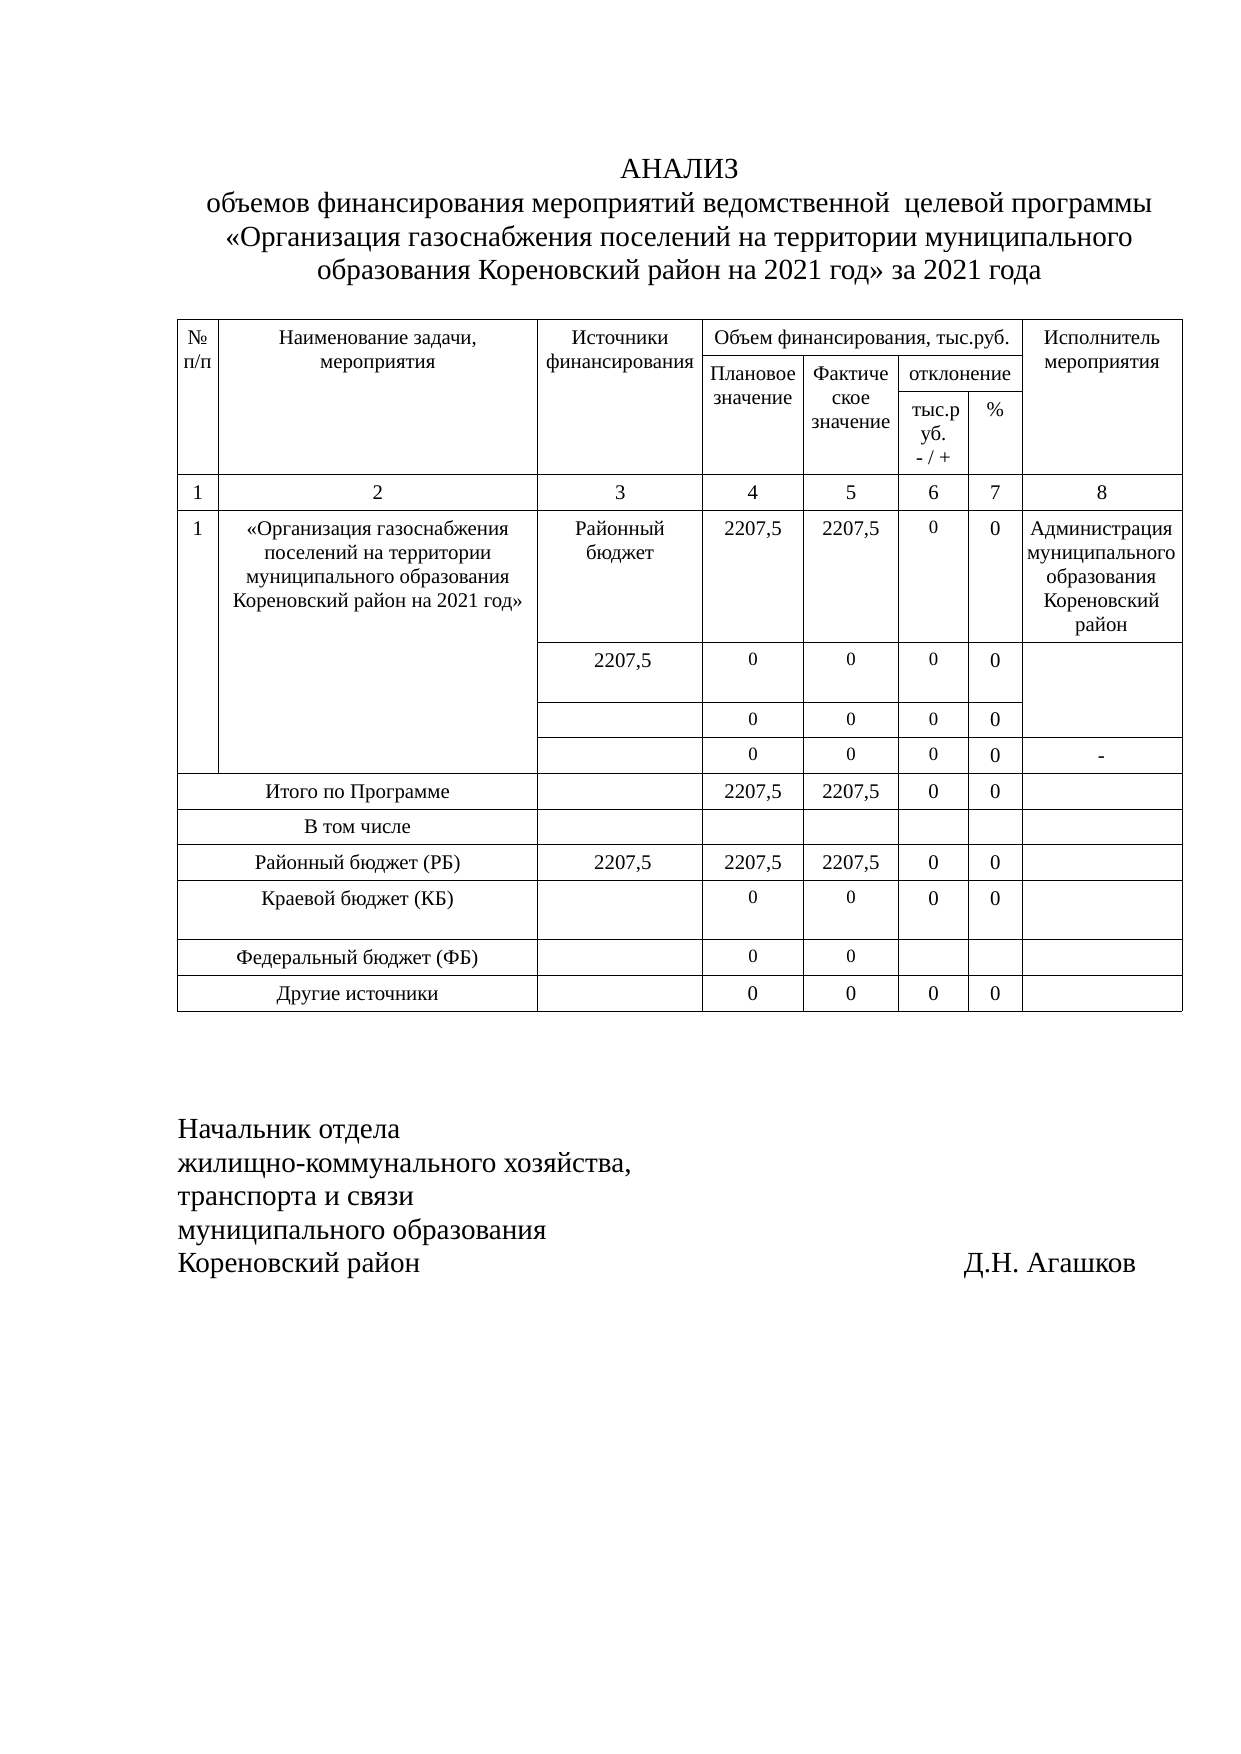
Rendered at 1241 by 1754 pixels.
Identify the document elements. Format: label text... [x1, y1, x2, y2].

table_cell [1023, 976, 1182, 1011]
text жилищно-коммунального хозяйства, [177, 1145, 1181, 1178]
table_cell 0 [899, 643, 968, 702]
table_cell 0 [804, 703, 898, 737]
table_cell 0 [969, 738, 1022, 773]
table_cell Районный бюджет [538, 511, 702, 642]
table_cell 2 [219, 475, 537, 510]
table_cell 0 [969, 881, 1022, 939]
table_cell 0 [969, 976, 1022, 1011]
table_cell [538, 940, 702, 975]
table_cell 0 [703, 738, 803, 773]
table_cell [899, 810, 968, 844]
text Начальник отдела [177, 1111, 1181, 1145]
table_cell [538, 881, 702, 939]
table_cell 0 [804, 976, 898, 1011]
table_cell В том числе [178, 810, 537, 844]
table_cell 0 [703, 643, 803, 702]
table_cell тыс.руб. - / + [899, 392, 968, 474]
table_cell 0 [804, 940, 898, 975]
table_cell [1023, 810, 1182, 844]
table_cell Плановое значение [703, 356, 803, 474]
table_cell «Организация газоснабжения поселений на территории муниципального образования Кореновский район на 2021 год» [219, 511, 537, 773]
table_cell Итого по Программе [178, 774, 537, 808]
table_cell 8 [1023, 475, 1182, 510]
table_cell 0 [703, 881, 803, 939]
table_cell [1023, 774, 1182, 808]
table_cell 0 [899, 976, 968, 1011]
table_cell 0 [703, 703, 803, 737]
table_cell Другие источники [178, 976, 537, 1011]
table_cell 3 [538, 475, 702, 510]
table_cell 0 [703, 976, 803, 1011]
text Кореновский район Д.Н. Агашков [177, 1246, 1181, 1279]
table_cell 1 [178, 475, 218, 510]
table_header Исполнитель мероприятия [1023, 320, 1182, 474]
table_cell 0 [804, 881, 898, 939]
text объемов финансирования мероприятий ведомственной целевой программы «Организация газоснабжения поселений на территории муниципального образования Кореновский район на 2021 год» за 2021 года [177, 185, 1181, 286]
table_cell 0 [899, 845, 968, 880]
table_cell 2207,5 [804, 774, 898, 808]
table_cell 2207,5 [804, 511, 898, 642]
table_cell [538, 774, 702, 808]
table_cell 2207,5 [703, 511, 803, 642]
table_cell 0 [804, 643, 898, 702]
table_cell Фактическое значение [804, 356, 898, 474]
table_cell Краевой бюджет (КБ) [178, 881, 537, 939]
table_cell [969, 810, 1022, 844]
table_cell 2207,5 [703, 845, 803, 880]
table_cell 4 [703, 475, 803, 510]
table_cell [1023, 940, 1182, 975]
table_cell 0 [969, 774, 1022, 808]
table_header Источники финансирования [538, 320, 702, 474]
table_header Объем финансирования, тыс.руб. [703, 320, 1022, 355]
table_cell [1023, 643, 1182, 737]
table_cell 6 [899, 475, 968, 510]
table_cell 0 [804, 738, 898, 773]
table_cell [1023, 845, 1182, 880]
table_cell [703, 810, 803, 844]
table_cell 0 [899, 774, 968, 808]
table_cell - [1023, 738, 1182, 773]
table_cell Администрация муниципального образования Кореновский район [1023, 511, 1182, 642]
table_cell 0 [969, 511, 1022, 642]
table_cell [804, 810, 898, 844]
table_cell 0 [703, 940, 803, 975]
table_cell 0 [899, 738, 968, 773]
table_header Наименование задачи, мероприятия [219, 320, 537, 474]
table_cell % [969, 392, 1022, 474]
table_cell отклонение [899, 356, 1022, 391]
table_header № п/п [178, 320, 218, 474]
table_cell Районный бюджет (РБ) [178, 845, 537, 880]
table_cell 0 [899, 703, 968, 737]
table_cell [969, 940, 1022, 975]
table_cell 2207,5 [538, 845, 702, 880]
text муниципального образования [177, 1212, 1181, 1246]
text транспорта и связи [177, 1178, 1181, 1212]
table_cell 7 [969, 475, 1022, 510]
table_cell 5 [804, 475, 898, 510]
table_cell Федеральный бюджет (ФБ) [178, 940, 537, 975]
table_cell 0 [969, 845, 1022, 880]
table_cell [538, 738, 702, 773]
text АНАЛИЗ [177, 152, 1181, 185]
table_cell 0 [899, 511, 968, 642]
table_cell 2207,5 [538, 643, 702, 702]
table_cell [538, 703, 702, 737]
table_cell 2207,5 [703, 774, 803, 808]
table_cell [1023, 881, 1182, 939]
table_cell [538, 810, 702, 844]
table_cell 1 [178, 511, 218, 773]
table_cell 0 [899, 881, 968, 939]
table_cell 0 [969, 703, 1022, 737]
table_cell 0 [969, 643, 1022, 702]
table_cell 2207,5 [804, 845, 898, 880]
table_cell [899, 940, 968, 975]
table_cell [538, 976, 702, 1011]
